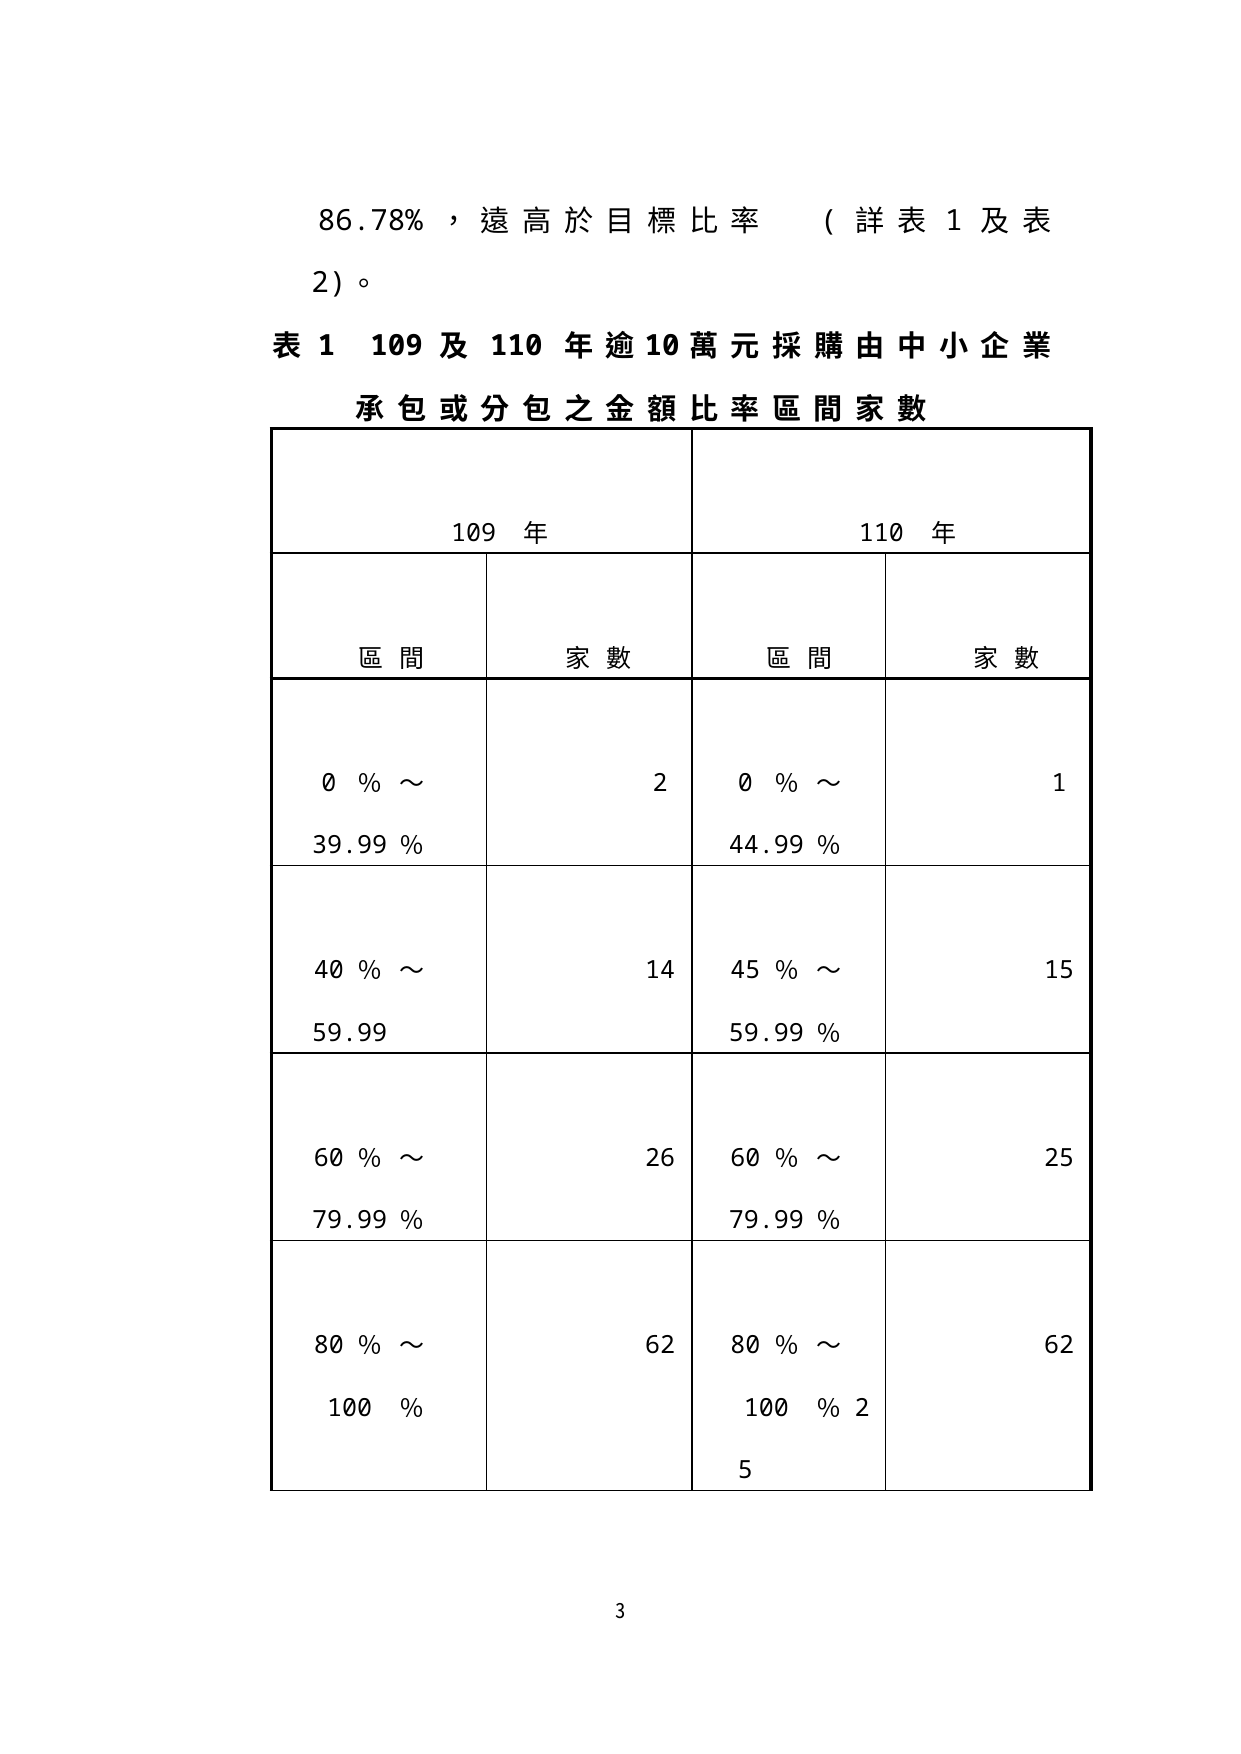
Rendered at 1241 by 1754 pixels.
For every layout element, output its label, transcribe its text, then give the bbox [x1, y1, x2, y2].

table_cell 2 [487, 680, 691, 865]
table_cell 15 [886, 866, 1089, 1052]
table_cell 80％～100％25 [693, 1241, 885, 1490]
table_cell 14 [487, 866, 691, 1052]
text 86.78%，遠高於目標比率 (詳表1及表2)。 [271, 177, 1058, 302]
table_cell 62 [487, 1241, 691, 1490]
table_cell 區間 [273, 554, 486, 677]
table_cell 0％～39.99％ [273, 680, 486, 865]
table_header 110年 [693, 430, 1089, 552]
table_cell 62 [886, 1241, 1089, 1490]
table_header 109年 [273, 430, 691, 552]
table_cell 60％～79.99％ [273, 1054, 486, 1240]
table_cell 1 [886, 680, 1089, 865]
table_cell 家數 [487, 554, 691, 677]
table_cell 80％～100％ [273, 1241, 486, 1490]
table_cell 家數 [886, 554, 1089, 677]
table_cell 0％～44.99％ [693, 680, 885, 865]
table_cell 60％～79.99％ [693, 1054, 885, 1240]
table_cell 45％～59.99％ [693, 866, 885, 1052]
table_cell 40％～59.99 [273, 866, 486, 1052]
table_cell 26 [487, 1054, 691, 1240]
table_cell 區間 [693, 554, 885, 677]
table_cell 25 [886, 1054, 1089, 1240]
text 表1 109及110年逾10萬元採購由中小企業承包或分包之金額比率區間家數 [260, 302, 1058, 427]
